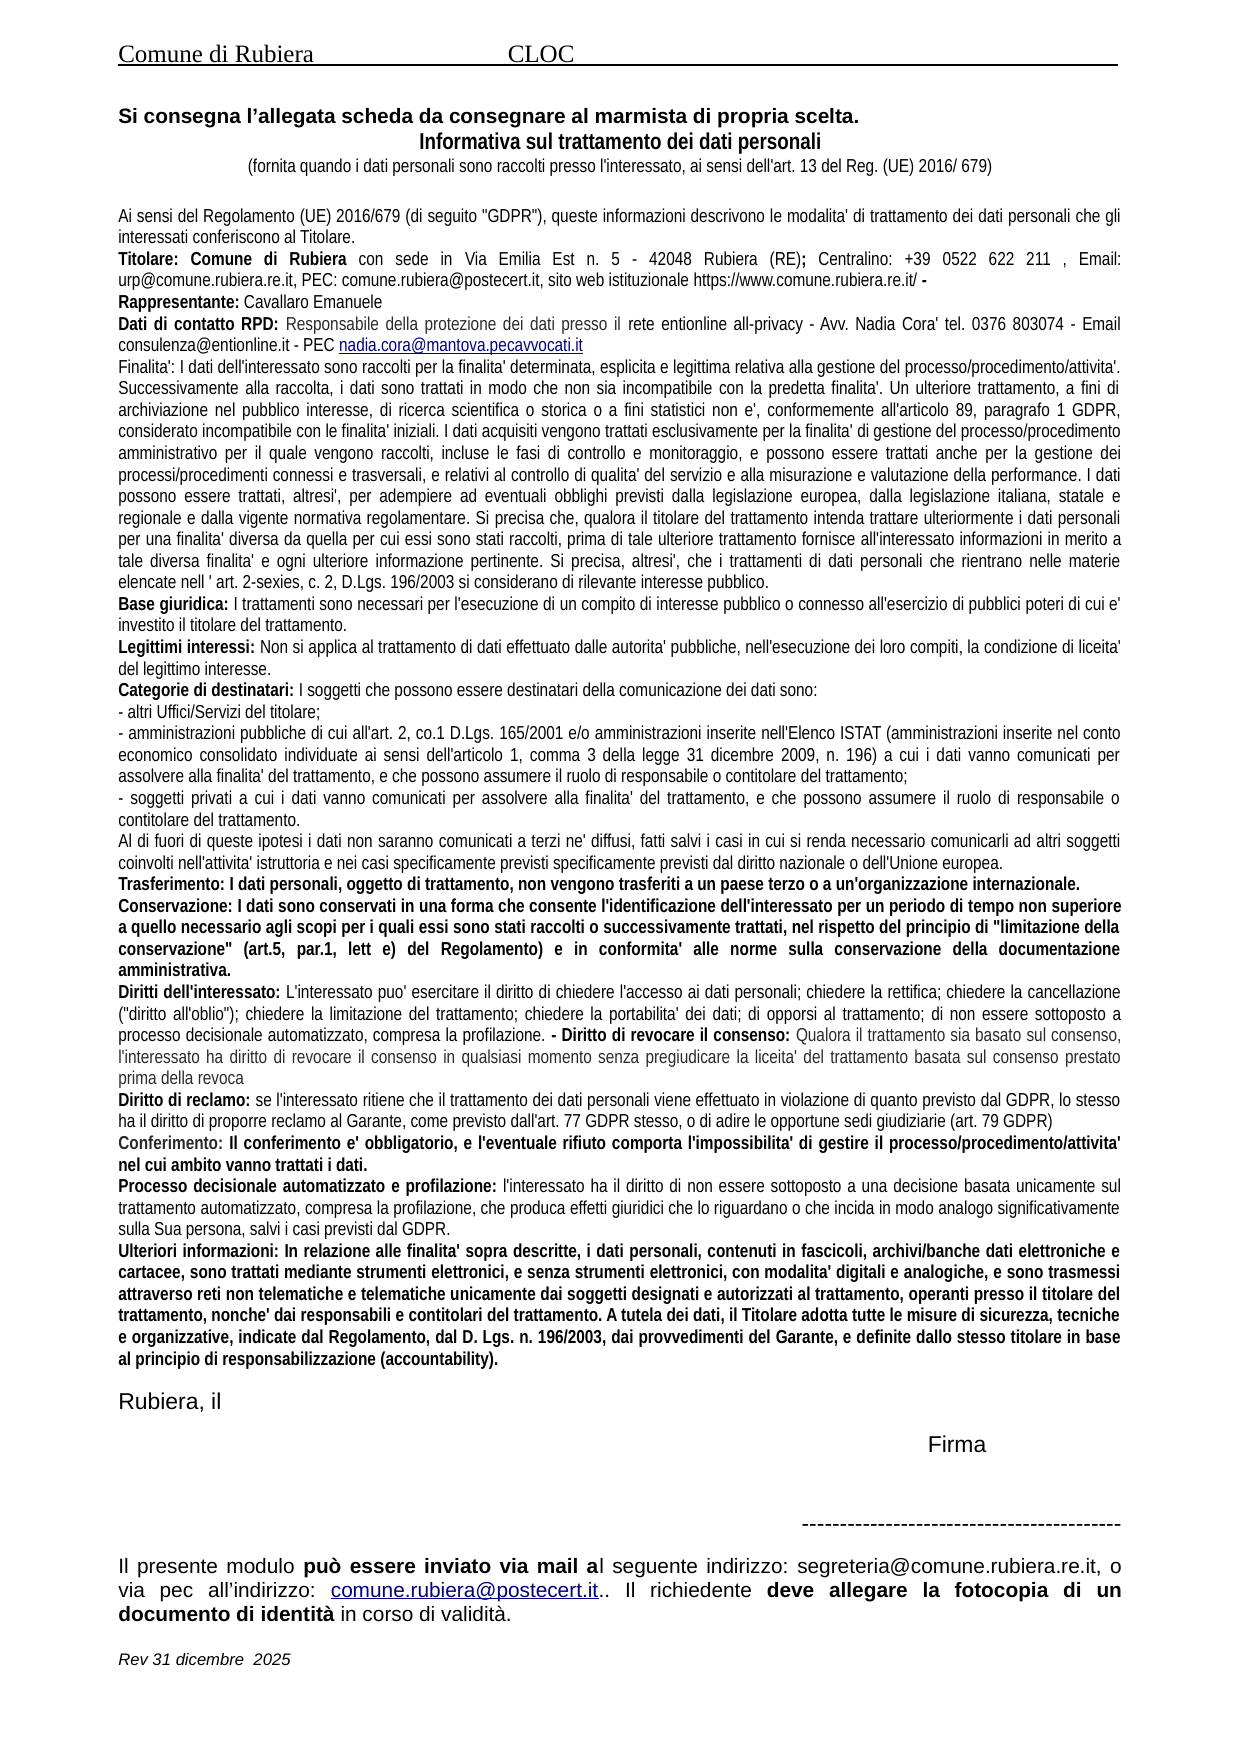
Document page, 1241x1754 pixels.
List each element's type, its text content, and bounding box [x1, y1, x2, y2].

text Trasferimento: I dati personali, oggetto di trattamento, non vengono trasferiti a un paese terzo o a un'organizzazione internazionale. [118, 873, 1122, 895]
text Dati di contatto RPD: Responsabile della protezione dei dati presso il rete entionline all-privacy - Avv. Nadia Cora' tel. 0376 803074 - Email consulenza@entionline.it - PEC nadia.cora@mantova.pecavvocati.it [118, 312, 1122, 356]
text Ulteriori informazioni: In relazione alle finalita' sopra descritte, i dati personali, contenuti in fascicoli, archivi/banche dati elettroniche e cartacee, sono trattati mediante strumenti elettronici, e senza strumenti elettronici, con modalita' digitali e analogiche, e sono trasmessi attraverso reti non telematiche e telematiche unicamente dai soggetti designati e autorizzati al trattamento, operanti presso il titolare del trattamento, nonche' dai responsabili e contitolari del trattamento. A tutela dei dati, il Titolare adotta tutte le misure di sicurezza, tecniche e organizzative, indicate dal Regolamento, dal D. Lgs. n. 196/2003, dai provvedimenti del Garante, e definite dallo stesso titolare in base al principio di responsabilizzazione (accountability). [118, 1240, 1122, 1369]
text Al di fuori di queste ipotesi i dati non saranno comunicati a terzi ne' diffusi, fatti salvi i casi in cui si renda necessario comunicarli ad altri soggetti coinvolti nell'attivita' istruttoria e nei casi specificamente previsti specificamente previsti dal diritto nazionale o dell'Unione europea. [118, 830, 1122, 873]
text - altri Uffici/Servizi del titolare; [118, 701, 1122, 722]
text Legittimi interessi: Non si applica al trattamento di dati effettuato dalle autorita' pubbliche, nell'esecuzione dei loro compiti, la condizione di liceita' del legittimo interesse. [118, 636, 1122, 679]
text Rappresentante: Cavallaro Emanuele [118, 291, 1122, 312]
text Finalita': I dati dell'interessato sono raccolti per la finalita' determinata, esplicita e legittima relativa alla gestione del processo/procedimento/attivita'. Successivamente alla raccolta, i dati sono trattati in modo che non sia incompatibile con la predetta finalita'. Un ulteriore trattamento, a fini di archiviazione nel pubblico interesse, di ricerca scientifica o storica o a fini statistici non e', conformemente all'articolo 89, paragrafo 1 GDPR, considerato incompatibile con le finalita' iniziali. I dati acquisiti vengono trattati esclusivamente per la finalita' di gestione del processo/procedimento amministrativo per il quale vengono raccolti, incluse le fasi di controllo e monitoraggio, e possono essere trattati anche per la gestione dei processi/procedimenti connessi e trasversali, e relativi al controllo di qualita' del servizio e alla misurazione e valutazione della performance. I dati possono essere trattati, altresi', per adempiere ad eventuali obblighi previsti dalla legislazione europea, dalla legislazione italiana, statale e regionale e dalla vigente normativa regolamentare. Si precisa che, qualora il titolare del trattamento intenda trattare ulteriormente i dati personali per una finalita' diversa da quella per cui essi sono stati raccolti, prima di tale ulteriore trattamento fornisce all'interessato informazioni in merito a tale diversa finalita' e ogni ulteriore informazione pertinente. Si precisa, altresi', che i trattamenti di dati personali che rientrano nelle materie elencate nell ' art. 2-sexies, c. 2, D.Lgs. 196/2003 si considerano di rilevante interesse pubblico. [118, 356, 1122, 593]
text Ai sensi del Regolamento (UE) 2016/679 (di seguito "GDPR"), queste informazioni descrivono le modalita' di trattamento dei dati personali che gli interessati conferiscono al Titolare. [118, 205, 1122, 248]
text - amministrazioni pubbliche di cui all'art. 2, co.1 D.Lgs. 165/2001 e/o amministrazioni inserite nell'Elenco ISTAT (amministrazioni inserite nel conto economico consolidato individuate ai sensi dell'articolo 1, comma 3 della legge 31 dicembre 2009, n. 196) a cui i dati vanno comunicati per assolvere alla finalita' del trattamento, e che possono assumere il ruolo di responsabile o contitolare del trattamento; [118, 722, 1122, 787]
text Informativa sul trattamento dei dati personali [118, 128, 1122, 154]
text Titolare: Comune di Rubiera con sede in Via Emilia Est n. 5 - 42048 Rubiera (RE); Centralino: +39 0522 622 211 , Email: urp@comune.rubiera.re.it, PEC: comune.rubiera@postecert.it, sito web istituzionale https://www.comune.rubiera.re.it/ - [118, 248, 1122, 291]
text Base giuridica: I trattamenti sono necessari per l'esecuzione di un compito di interesse pubblico o connesso all'esercizio di pubblici poteri di cui e' investito il titolare del trattamento. [118, 593, 1122, 636]
text Conservazione: I dati sono conservati in una forma che consente l'identificazione dell'interessato per un periodo di tempo non superiore a quello necessario agli scopi per i quali essi sono stati raccolti o successivamente trattati, nel rispetto del principio di "limitazione della conservazione" (art.5, par.1, lett e) del Regolamento) e in conformita' alle norme sulla conservazione della documentazione amministrativa. [118, 895, 1122, 981]
text ------------------------------------------ [118, 1510, 1122, 1537]
text Conferimento: Il conferimento e' obbligatorio, e l'eventuale rifiuto comporta l'impossibilita' di gestire il processo/procedimento/attivita' nel cui ambito vanno trattati i dati. [118, 1132, 1122, 1175]
text Diritto di reclamo: se l'interessato ritiene che il trattamento dei dati personali viene effettuato in violazione di quanto previsto dal GDPR, lo stesso ha il diritto di proporre reclamo al Garante, come previsto dall'art. 77 GDPR stesso, o di adire le opportune sedi giudiziarie (art. 79 GDPR) [118, 1089, 1122, 1132]
text (fornita quando i dati personali sono raccolti presso l'interessato, ai sensi dell'art. 13 del Reg. (UE) 2016/ 679) [118, 154, 1122, 176]
text Rev 31 dicembre 2025 [118, 1649, 1122, 1668]
text Categorie di destinatari: I soggetti che possono essere destinatari della comunicazione dei dati sono: [118, 679, 1122, 701]
text Si consegna l’allegata scheda da consegnare al marmista di propria scelta. [118, 104, 1122, 128]
text Rubiera, il [118, 1388, 1122, 1414]
text Processo decisionale automatizzato e profilazione: l'interessato ha il diritto di non essere sottoposto a una decisione basata unicamente sul trattamento automatizzato, compresa la profilazione, che produca effetti giuridici che lo riguardano o che incida in modo analogo significativamente sulla Sua persona, salvi i casi previsti dal GDPR. [118, 1175, 1122, 1240]
text Il presente modulo può essere inviato via mail al seguente indirizzo: segreteria@comune.rubiera.re.it, o via pec all’indirizzo: comune.rubiera@postecert.it.. Il richiedente deve allegare la fotocopia di un documento di identità in corso di validità. [118, 1553, 1122, 1625]
text Firma [118, 1431, 1122, 1458]
text Diritti dell'interessato: L'interessato puo' esercitare il diritto di chiedere l'accesso ai dati personali; chiedere la rettifica; chiedere la cancellazione ("diritto all'oblio"); chiedere la limitazione del trattamento; chiedere la portabilita' dei dati; di opporsi al trattamento; di non essere sottoposto a processo decisionale automatizzato, compresa la profilazione. - Diritto di revocare il consenso: Qualora il trattamento sia basato sul consenso, l'interessato ha diritto di revocare il consenso in qualsiasi momento senza pregiudicare la liceita' del trattamento basata sul consenso prestato prima della revoca [118, 981, 1122, 1089]
text - soggetti privati a cui i dati vanno comunicati per assolvere alla finalita' del trattamento, e che possono assumere il ruolo di responsabile o contitolare del trattamento. [118, 787, 1122, 830]
